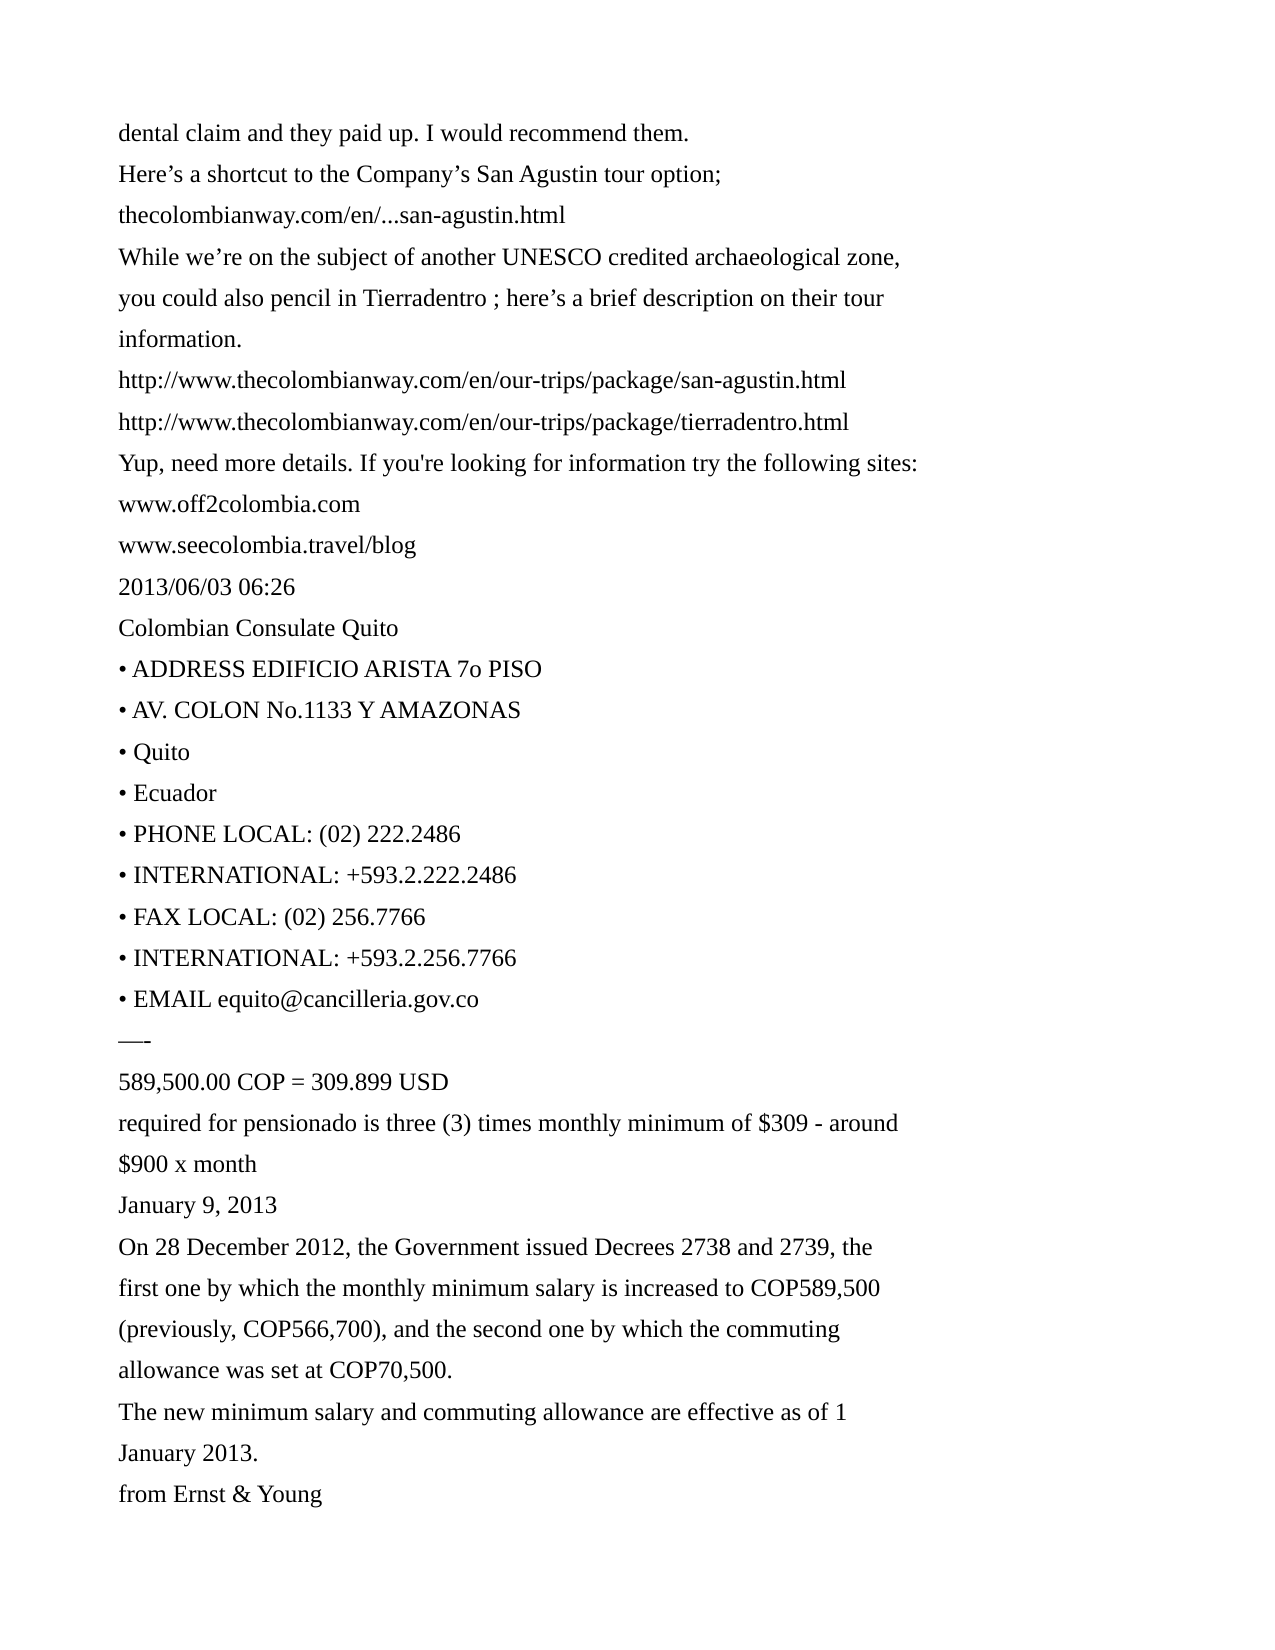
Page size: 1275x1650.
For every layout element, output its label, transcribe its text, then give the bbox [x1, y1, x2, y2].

text information. [118, 324, 1157, 353]
text • PHONE LOCAL: (02) 222.2486 [118, 819, 1157, 848]
text • Ecuador [118, 778, 1157, 807]
text dental claim and they paid up. I would recommend them. [118, 118, 1157, 147]
text $900 x month [118, 1149, 1157, 1178]
text • FAX LOCAL: (02) 256.7766 [118, 902, 1157, 931]
text allowance was set at COP70,500. [118, 1356, 1157, 1384]
text January 9, 2013 [118, 1191, 1157, 1219]
text required for pensionado is three (3) times monthly minimum of $309 - around [118, 1108, 1157, 1137]
text • Quito [118, 737, 1157, 766]
text 2013/06/03 06:26 [118, 572, 1157, 601]
text January 2013. [118, 1438, 1157, 1467]
text thecolombianway.com/en/...san-agustin.html [118, 201, 1157, 229]
text Colombian Consulate Quito [118, 613, 1157, 642]
text • INTERNATIONAL: +593.2.256.7766 [118, 943, 1157, 972]
text http://www.thecolombianway.com/en/our-trips/package/san-agustin.html [118, 366, 1157, 394]
text Here’s a shortcut to the Company’s San Agustin tour option; [118, 159, 1157, 188]
text On 28 December 2012, the Government issued Decrees 2738 and 2739, the [118, 1232, 1157, 1261]
text www.off2colombia.com [118, 489, 1157, 518]
text • AV. COLON No.1133 Y AMAZONAS [118, 696, 1157, 724]
text Yup, need more details. If you're looking for information try the following sites: [118, 448, 1157, 477]
text 589,500.00 COP = 309.899 USD [118, 1067, 1157, 1096]
text first one by which the monthly minimum salary is increased to COP589,500 [118, 1273, 1157, 1302]
text you could also pencil in Tierradentro ; here’s a brief description on their tour [118, 283, 1157, 312]
text (previously, COP566,700), and the second one by which the commuting [118, 1314, 1157, 1343]
text • EMAIL equito@cancilleria.gov.co [118, 984, 1157, 1013]
text • ADDRESS EDIFICIO ARISTA 7o PISO [118, 654, 1157, 683]
text • INTERNATIONAL: +593.2.222.2486 [118, 861, 1157, 889]
text The new minimum salary and commuting allowance are effective as of 1 [118, 1397, 1157, 1426]
text from Ernst & Young [118, 1479, 1157, 1508]
text http://www.thecolombianway.com/en/our-trips/package/tierradentro.html [118, 407, 1157, 436]
text —- [118, 1026, 1157, 1054]
text While we’re on the subject of another UNESCO credited archaeological zone, [118, 242, 1157, 271]
text www.seecolombia.travel/blog [118, 531, 1157, 559]
